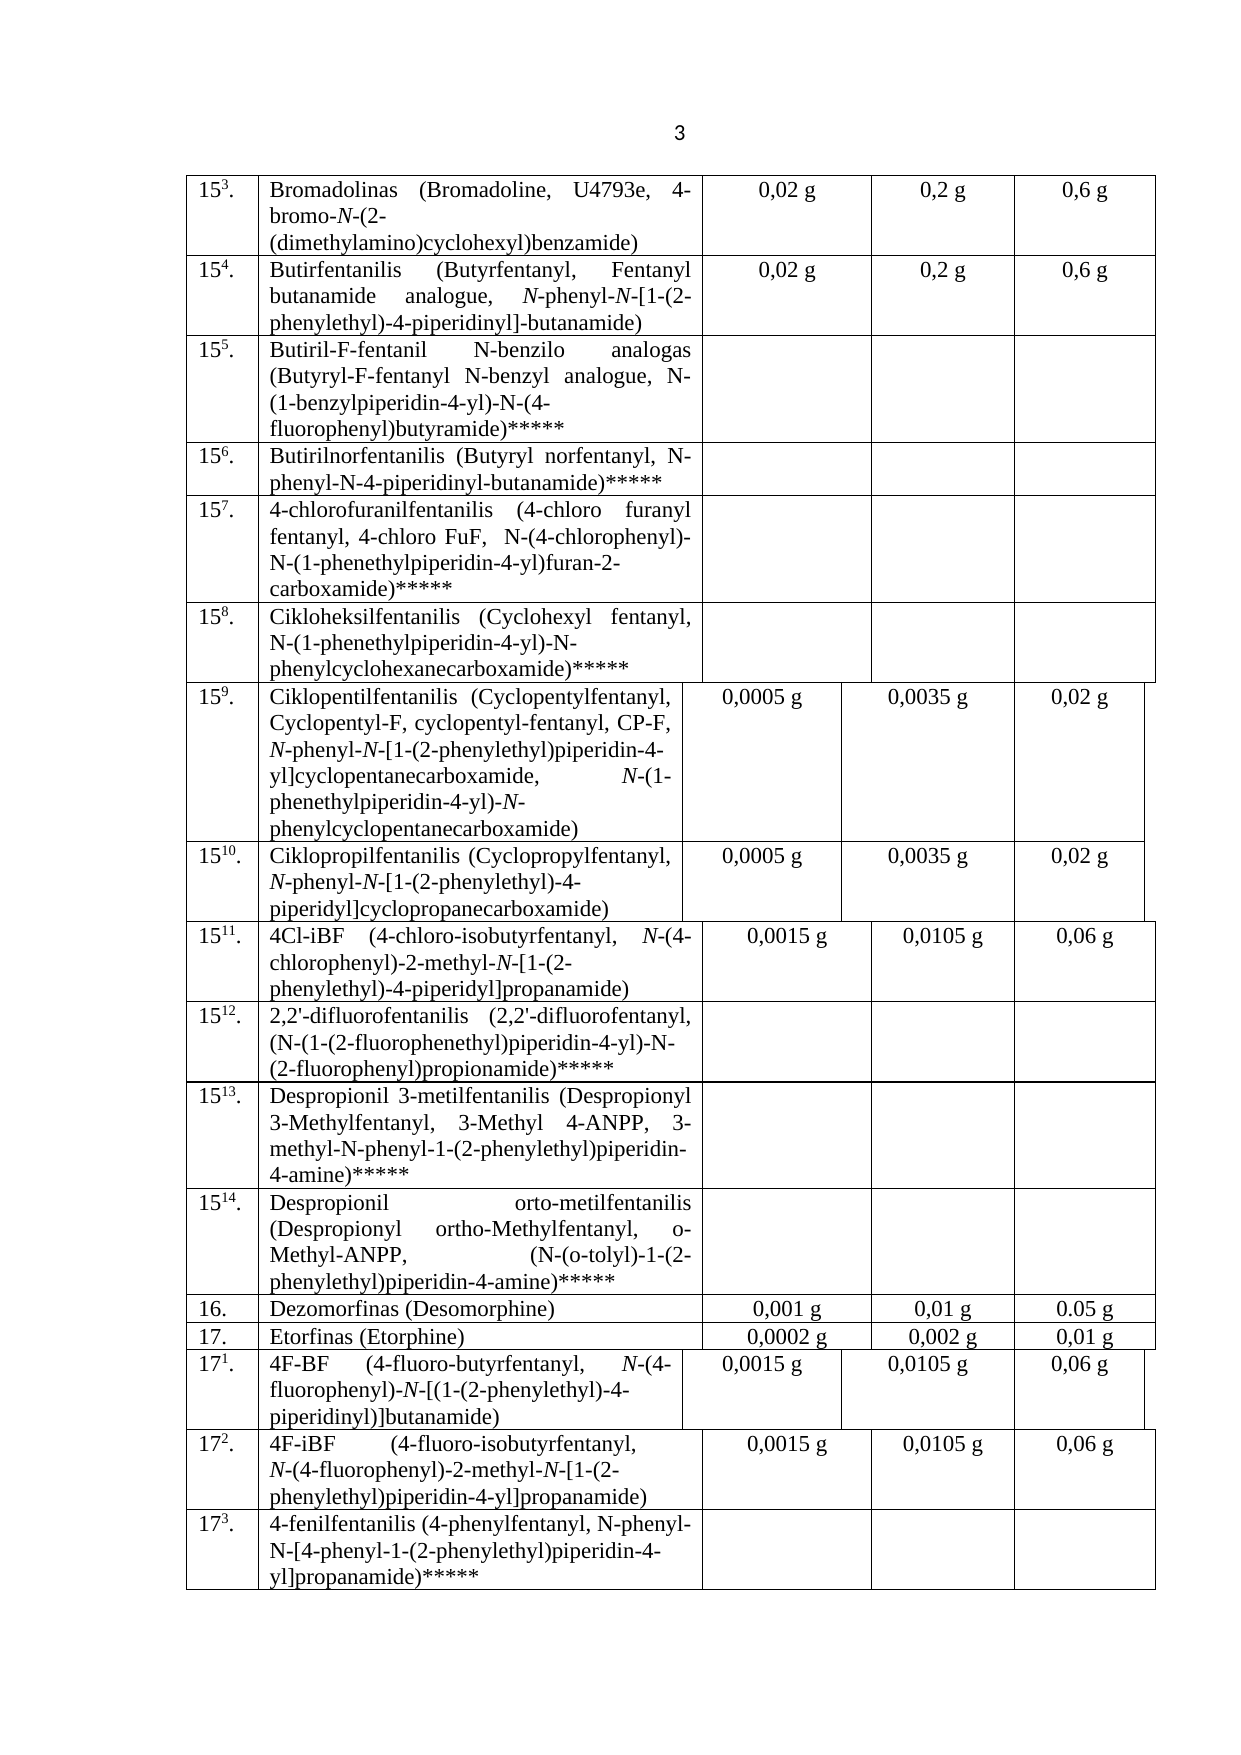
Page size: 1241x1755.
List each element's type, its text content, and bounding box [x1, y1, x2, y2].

table_cell 0,0105 g [872, 922, 1014, 1001]
table_cell 157. [187, 496, 258, 602]
table_cell 153. [187, 176, 258, 255]
table_cell 0,0105 g [872, 1430, 1014, 1509]
table_cell [1015, 443, 1155, 495]
table_cell 0,0015 g [703, 922, 871, 1001]
table_cell 4-fenilfentanilis (4-phenylfentanyl, N-phenyl-N-[4-phenyl-1-(2-phenylethyl)piperidin-4-yl]propanamide)***** [259, 1510, 702, 1589]
table_cell 0,2 g [872, 256, 1014, 335]
table_cell 0,02 g [703, 256, 871, 335]
table_cell [1015, 603, 1155, 682]
table_cell [872, 336, 1014, 442]
table_cell [872, 496, 1014, 602]
table_cell [703, 496, 871, 602]
table_cell 0,01 g [872, 1295, 1014, 1322]
table_cell 0,002 g [872, 1323, 1014, 1349]
table_cell 0,06 g [1015, 922, 1155, 1001]
table_cell 155. [187, 336, 258, 442]
table_cell [703, 336, 871, 442]
table_cell [1015, 1083, 1155, 1188]
table_cell [872, 1002, 1014, 1081]
table_cell 0,0035 g [842, 842, 1014, 921]
table_cell 4F-BF (4-fluoro-butyrfentanyl, N-(4-fluorophenyl)-N-[(1-(2-phenylethyl)-4-piperidinyl)]butanamide) [259, 1350, 682, 1429]
table_cell 1510. [187, 842, 258, 921]
table_cell 0,0015 g [683, 1350, 841, 1429]
table_cell Ciklopropilfentanilis (Cyclopropylfentanyl, N-phenyl-N-[1-(2-phenylethyl)-4-piperidyl]cyclopropanecarboxamide) [259, 842, 682, 921]
table_cell [872, 443, 1014, 495]
table_cell 0.05 g [1015, 1295, 1155, 1322]
table_cell 0,2 g [872, 176, 1014, 255]
table_cell 158. [187, 603, 258, 682]
table_cell 0,01 g [1015, 1323, 1155, 1349]
table_cell [1145, 1350, 1155, 1429]
table_cell 4-chlorofuranilfentanilis (4-chloro furanyl fentanyl, 4-chloro FuF, N-(4-chlorophenyl)-N-(1-phenethylpiperidin-4-yl)furan-2-carboxamide)***** [259, 496, 702, 602]
table_cell 0,06 g [1015, 1350, 1144, 1429]
table_cell 172. [187, 1430, 258, 1509]
table_cell 0,0005 g [683, 842, 841, 921]
table_cell [703, 1083, 871, 1188]
table_cell [1145, 683, 1155, 841]
table_cell 0,6 g [1015, 256, 1155, 335]
table_cell [1015, 1510, 1155, 1589]
table_cell Dezomorfinas (Desomorphine) [259, 1295, 702, 1322]
table_cell 159. [187, 683, 258, 841]
table_cell [1015, 1189, 1155, 1294]
table_cell 0,0015 g [703, 1430, 871, 1509]
table_cell 156. [187, 443, 258, 495]
table_cell [872, 1510, 1014, 1589]
table_cell Butirfentanilis (Butyrfentanyl, Fentanyl butanamide analogue, N-phenyl-N-[1-(2-phenylethyl)-4-piperidinyl]-butanamide) [259, 256, 702, 335]
table_cell [1015, 496, 1155, 602]
table_cell [1015, 1002, 1155, 1081]
table_cell [1145, 841, 1155, 921]
table_cell 1514. [187, 1189, 258, 1294]
table_cell 0,0002 g [703, 1323, 871, 1349]
table_cell Butirilnorfentanilis (Butyryl norfentanyl, N-phenyl-N-4-piperidinyl-butanamide)***** [259, 443, 702, 495]
table_cell 0,02 g [1015, 842, 1144, 921]
table_cell 17. [187, 1323, 258, 1349]
table_cell 173. [187, 1510, 258, 1589]
table_cell 0,0005 g [683, 683, 841, 841]
table_cell 0,0035 g [842, 683, 1014, 841]
table_cell 0,02 g [703, 176, 871, 255]
table_cell 2,2'-difluorofentanilis (2,2'-difluorofentanyl, (N-(1-(2-fluorophenethyl)piperidin-4-yl)-N-(2-fluorophenyl)propionamide)***** [259, 1002, 702, 1081]
table_cell Despropionil orto-metilfentanilis (Despropionyl ortho-Methylfentanyl, o-Methyl-ANPP, (N-(o-tolyl)-1-(2-phenylethyl)piperidin-4-amine)***** [259, 1189, 702, 1294]
table_cell Ciklopentilfentanilis (Cyclopentylfentanyl, Cyclopentyl-F, cyclopentyl-fentanyl, CP-F, N-phenyl-N-[1-(2-phenylethyl)piperidin-4-yl]cyclopentanecarboxamide, N-(1-phenethylpiperidin-4-yl)-N-phenylcyclopentanecarboxamide) [259, 683, 682, 841]
table_cell 1511. [187, 922, 258, 1001]
table_cell 1513. [187, 1083, 258, 1188]
table_cell 1512. [187, 1002, 258, 1081]
table_cell [703, 1002, 871, 1081]
table_cell [872, 603, 1014, 682]
table_cell [872, 1083, 1014, 1188]
table_cell Despropionil 3-metilfentanilis (Despropionyl 3-Methylfentanyl, 3-Methyl 4-ANPP, 3-methyl-N-phenyl-1-(2-phenylethyl)piperidin-4-amine)***** [259, 1083, 702, 1188]
table_cell 0,6 g [1015, 176, 1155, 255]
table_cell Butiril-F-fentanil N-benzilo analogas (Butyryl-F-fentanyl N-benzyl analogue, N-(1-benzylpiperidin-4-yl)-N-(4-fluorophenyl)butyramide)***** [259, 336, 702, 442]
table_cell [703, 603, 871, 682]
table_cell [703, 443, 871, 495]
table_cell 171. [187, 1350, 258, 1429]
table_cell [872, 1189, 1014, 1294]
table_cell [703, 1510, 871, 1589]
table_cell 0,001 g [703, 1295, 871, 1322]
table_cell 16. [187, 1295, 258, 1322]
table_cell 0,02 g [1015, 683, 1144, 841]
table_cell Cikloheksilfentanilis (Cyclohexyl fentanyl, N-(1-phenethylpiperidin-4-yl)-N-phenylcyclohexanecarboxamide)***** [259, 603, 702, 682]
table_cell 154. [187, 256, 258, 335]
table_cell [1015, 336, 1155, 442]
table_cell Etorfinas (Etorphine) [259, 1323, 702, 1349]
table_cell [703, 1189, 871, 1294]
table_cell Bromadolinas (Bromadoline, U4793e, 4-bromo-N-(2-(dimethylamino)cyclohexyl)benzamide) [259, 176, 702, 255]
table_cell 4F-iBF (4-fluoro-isobutyrfentanyl, N-(4-fluorophenyl)-2-methyl-N-[1-(2-phenylethyl)piperidin-4-yl]propanamide) [259, 1430, 702, 1509]
table_cell 0,06 g [1015, 1430, 1155, 1509]
table_cell 4Cl-iBF (4-chloro-isobutyrfentanyl, N-(4-chlorophenyl)-2-methyl-N-[1-(2-phenylethyl)-4-piperidyl]propanamide) [259, 922, 702, 1001]
table_cell 0,0105 g [842, 1350, 1014, 1429]
